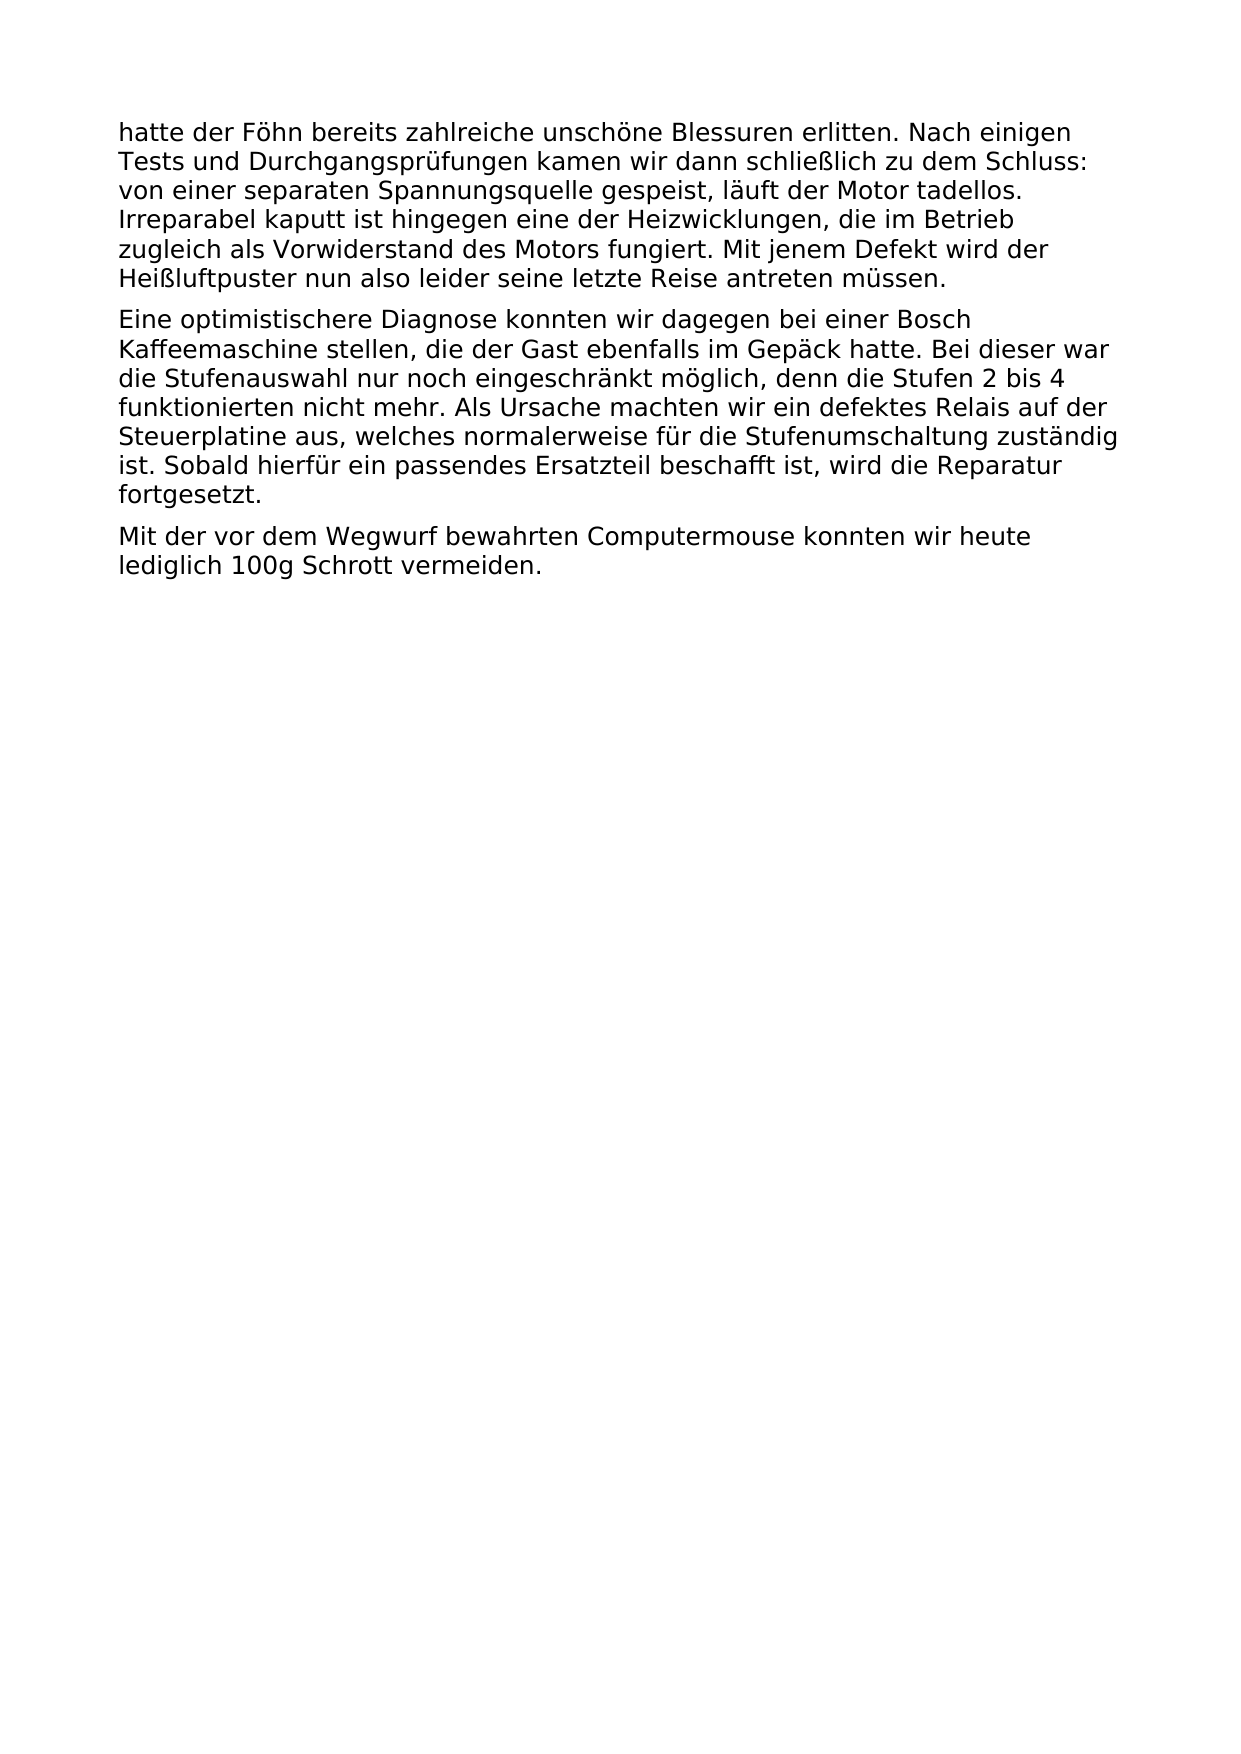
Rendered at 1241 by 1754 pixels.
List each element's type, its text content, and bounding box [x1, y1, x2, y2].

text Eine optimistischere Diagnose konnten wir dagegen bei einer Bosch Kaffeemaschine stellen, die der Gast ebenfalls im Gepäck hatte. Bei dieser war die Stufenauswahl nur noch eingeschränkt möglich, denn die Stufen 2 bis 4 funktionierten nicht mehr. Als Ursache machten wir ein defektes Relais auf der Steuerplatine aus, welches normalerweise für die Stufenumschaltung zuständig ist. Sobald hierfür ein passendes Ersatzteil beschafft ist, wird die Reparatur fortgesetzt. [118, 306, 1122, 510]
text Mit der vor dem Wegwurf bewahrten Computermouse konnten wir heute lediglich 100g Schrott vermeiden. [118, 522, 1122, 581]
text hatte der Föhn bereits zahlreiche unschöne Blessuren erlitten. Nach einigen Tests und Durchgangsprüfungen kamen wir dann schließlich zu dem Schluss: von einer separaten Spannungsquelle gespeist, läuft der Motor tadellos. Irreparabel kaputt ist hingegen eine der Heizwicklungen, die im Betrieb zugleich als Vorwiderstand des Motors fungiert. Mit jenem Defekt wird der Heißluftpuster nun also leider seine letzte Reise antreten müssen. [118, 118, 1122, 293]
